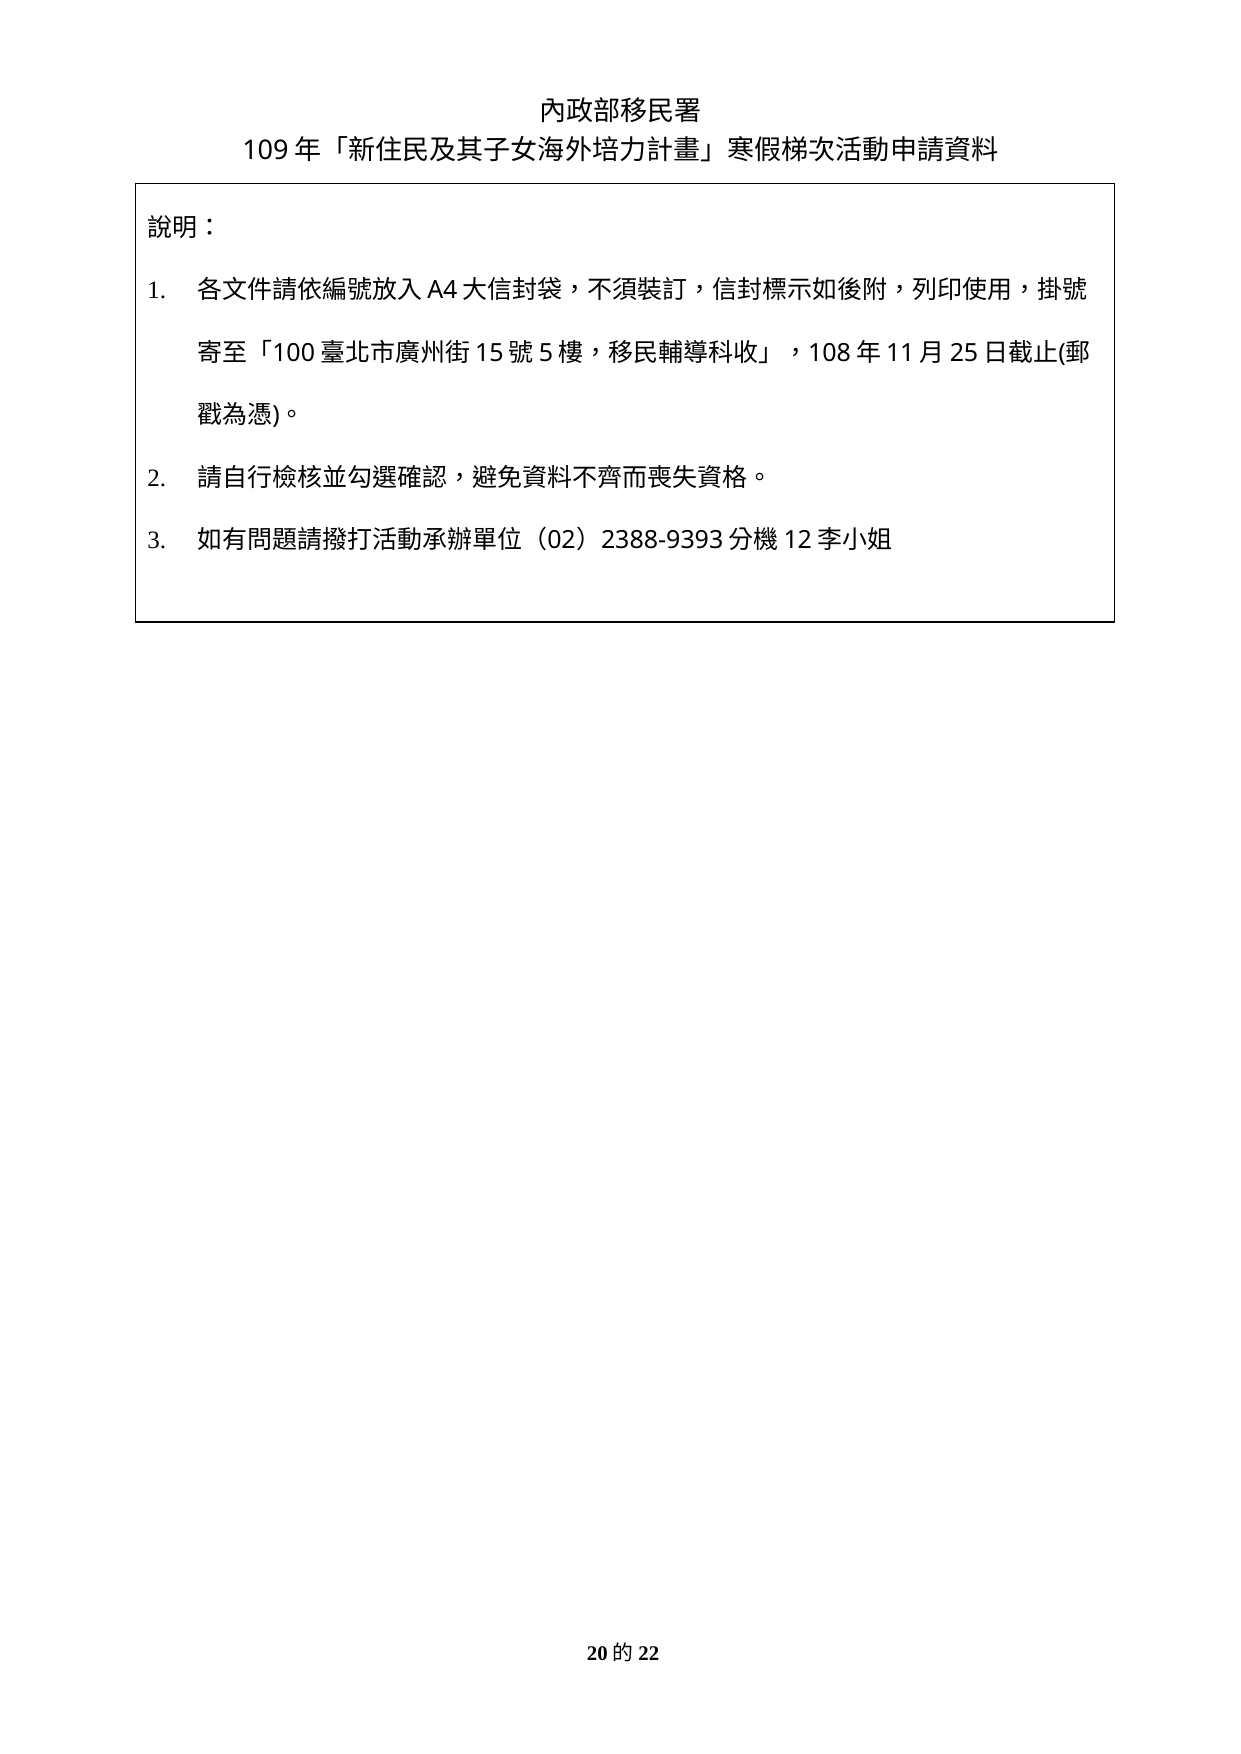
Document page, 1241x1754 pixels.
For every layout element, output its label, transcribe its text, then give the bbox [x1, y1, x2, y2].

table_cell 說明： 各文件請依編號放入A4大信封袋，不須裝訂，信封標示如後附，列印使用，掛號寄至「100臺北市廣州街15號5樓，移民輔導科收」，108年11月25日截止(郵戳為憑)。 請自行檢核並勾選確認，避免資料不齊而喪失資格。 如有問題請撥打活動承辦單位（02）2388-9393分機12李小姐 [136, 184, 1114, 621]
